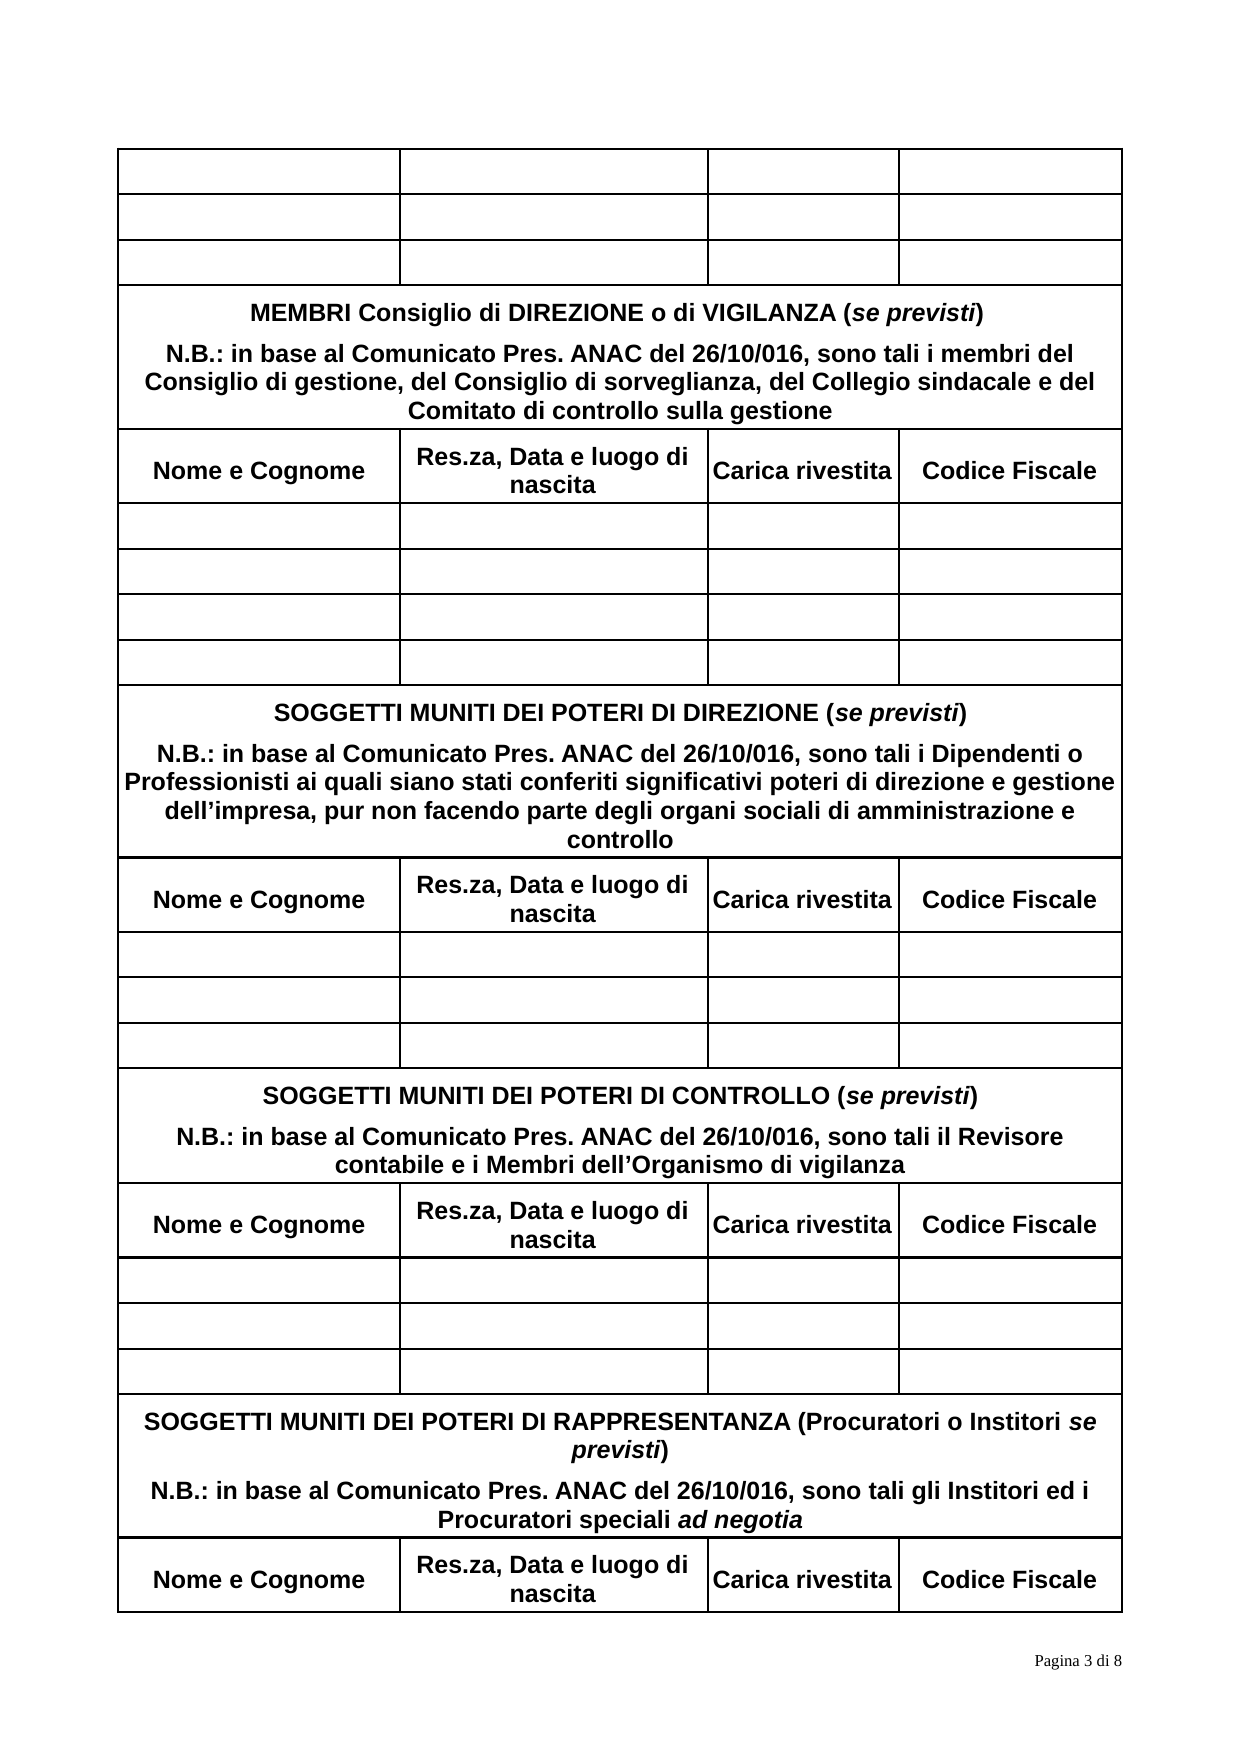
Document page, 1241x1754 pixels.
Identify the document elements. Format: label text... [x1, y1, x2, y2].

table_cell Carica rivestita [709, 859, 898, 931]
table_cell [401, 978, 707, 1022]
table_cell [900, 1350, 1121, 1393]
table_cell [709, 978, 898, 1022]
table_cell Codice Fiscale [900, 1539, 1121, 1611]
table_cell [119, 1304, 399, 1347]
table_cell Res.za, Data e luogo di nascita [401, 430, 707, 502]
table_cell [401, 504, 707, 548]
table_cell Carica rivestita [709, 1539, 898, 1611]
table_cell [401, 641, 707, 684]
table_cell Res.za, Data e luogo di nascita [401, 859, 707, 931]
table_cell Carica rivestita [709, 430, 898, 502]
table_cell Codice Fiscale [900, 430, 1121, 502]
table_cell Nome e Cognome [119, 859, 399, 931]
table_cell [900, 550, 1121, 593]
table_cell [709, 550, 898, 593]
table_cell [900, 933, 1121, 976]
table_cell [900, 1024, 1121, 1067]
table_cell [709, 1350, 898, 1393]
table_cell [119, 978, 399, 1022]
table_cell [709, 195, 898, 239]
table_cell [900, 241, 1121, 284]
table_cell [119, 641, 399, 684]
table_cell Nome e Cognome [119, 1539, 399, 1611]
table_cell [119, 933, 399, 976]
table_cell Codice Fiscale [900, 1184, 1121, 1256]
table_cell [401, 595, 707, 639]
table_cell [709, 1259, 898, 1302]
table_cell Res.za, Data e luogo di nascita [401, 1539, 707, 1611]
table_cell [709, 504, 898, 548]
table_cell [119, 241, 399, 284]
table_cell [900, 595, 1121, 639]
table_cell [401, 195, 707, 239]
table_cell [401, 1350, 707, 1393]
table_cell [119, 504, 399, 548]
table_cell Codice Fiscale [900, 859, 1121, 931]
table_cell Res.za, Data e luogo di nascita [401, 1184, 707, 1256]
table_cell SOGGETTI MUNITI DEI POTERI DI CONTROLLO (se previsti) N.B.: in base al Comunicato Pres. ANAC del 26/10/016, sono tali il Revisore contabile e i Membri dell’Organismo di vigilanza [119, 1069, 1121, 1182]
table_cell [401, 550, 707, 593]
table_cell [401, 241, 707, 284]
table_cell SOGGETTI MUNITI DEI POTERI DI DIREZIONE (se previsti) N.B.: in base al Comunicato Pres. ANAC del 26/10/016, sono tali i Dipendenti o Professionisti ai quali siano stati conferiti significativi poteri di direzione e gestione dell’impresa, pur non facendo parte degli organi sociali di amministrazione e controllo [119, 686, 1121, 856]
table_cell [119, 195, 399, 239]
table_cell Carica rivestita [709, 1184, 898, 1256]
table_cell [709, 933, 898, 976]
table_cell [900, 641, 1121, 684]
table_cell [401, 150, 707, 193]
table_cell Nome e Cognome [119, 1184, 399, 1256]
table_cell [900, 504, 1121, 548]
table_cell [401, 1304, 707, 1347]
table_cell [900, 195, 1121, 239]
table_cell [401, 1024, 707, 1067]
table_cell [119, 550, 399, 593]
table_cell MEMBRI Consiglio di DIREZIONE o di VIGILANZA (se previsti) N.B.: in base al Comunicato Pres. ANAC del 26/10/016, sono tali i membri del Consiglio di gestione, del Consiglio di sorveglianza, del Collegio sindacale e del Comitato di controllo sulla gestione [119, 286, 1121, 428]
table_cell [119, 1024, 399, 1067]
table_cell Nome e Cognome [119, 430, 399, 502]
table_cell [709, 641, 898, 684]
table_cell [119, 1259, 399, 1302]
table_cell [401, 933, 707, 976]
table_cell [709, 241, 898, 284]
table_cell [900, 150, 1121, 193]
table_cell [119, 595, 399, 639]
table_cell [900, 1304, 1121, 1347]
table_cell [900, 978, 1121, 1022]
table_cell [401, 1259, 707, 1302]
table_cell SOGGETTI MUNITI DEI POTERI DI RAPPRESENTANZA (Procuratori o Institori se previsti) N.B.: in base al Comunicato Pres. ANAC del 26/10/016, sono tali gli Institori ed i Procuratori speciali ad negotia [119, 1395, 1121, 1536]
table_cell [119, 150, 399, 193]
table_cell [900, 1259, 1121, 1302]
table_cell [119, 1350, 399, 1393]
table_cell [709, 595, 898, 639]
table_cell [709, 1304, 898, 1347]
table_cell [709, 1024, 898, 1067]
table_cell [709, 150, 898, 193]
